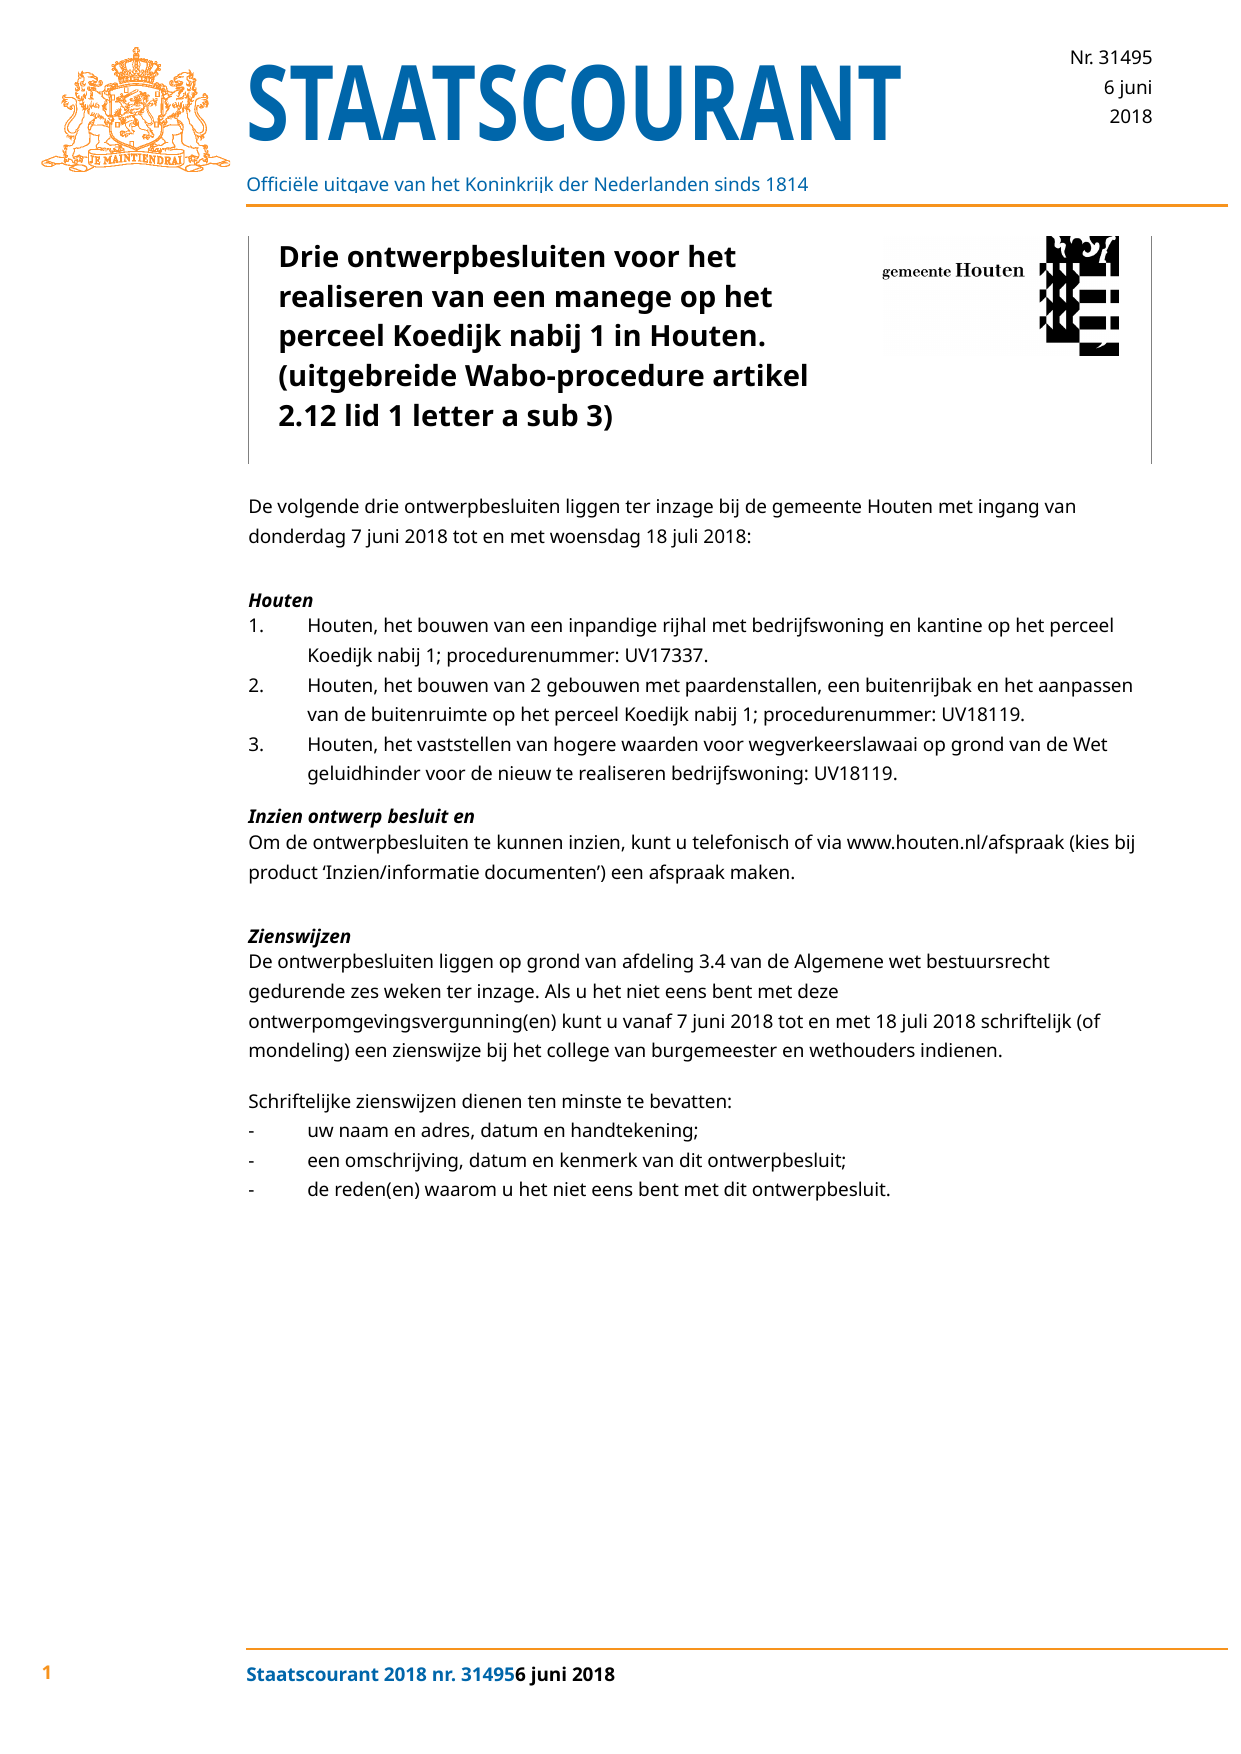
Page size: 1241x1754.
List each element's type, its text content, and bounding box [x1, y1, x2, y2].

table_header Drie ontwerpbesluiten voor het realiseren van een manege op het perceel Koedijk nabij 1 in Houten. (uitgebreide Wabo-procedure artikel 2.12 lid 1 letter a sub 3) [249, 236, 850, 464]
text Houten [248, 587, 1152, 613]
list de reden(en) waarom u het niet eens bent met dit ontwerpbesluit. [248, 1177, 1152, 1202]
text De volgende drie ontwerpbesluiten liggen ter inzage bij de gemeente Houten met ingang van donderdag 7 juni 2018 tot en met woensdag 18 juli 2018: [248, 493, 1152, 549]
text Schriftelijke zienswijzen dienen ten minste te bevatten: [248, 1088, 1152, 1113]
text Om de ontwerpbesluiten te kunnen inzien, kunt u telefonisch of via www.houten.nl/afspraak (kies bij product ‘Inzien/informatie documenten’) een afspraak maken. [248, 829, 1152, 885]
list Houten, het bouwen van een inpandige rijhal met bedrijfswoning en kantine op het perceel Koedijk nabij 1; procedurenummer: UV17337. [248, 613, 1152, 668]
text De ontwerpbesluiten liggen op grond van afdeling 3.4 van de Algemene wet bestuursrecht gedurende zes weken ter inzage. Als u het niet eens bent met deze ontwerpomgevingsvergunning(en) kunt u vanaf 7 juni 2018 tot en met 18 juli 2018 schriftelijk (of mondeling) een zienswijze bij het college van burgemeester en wethouders indienen. [248, 949, 1152, 1063]
text Zienswijzen [248, 923, 1152, 949]
text Inzien ontwerp besluit en [248, 804, 1152, 829]
picture [882, 236, 1119, 356]
list uw naam en adres, datum en handtekening; [248, 1117, 1152, 1143]
list Houten, het bouwen van 2 gebouwen met paardenstallen, een buitenrijbak en het aanpassen van de buitenruimte op het perceel Koedijk nabij 1; procedurenummer: UV18119. [248, 672, 1152, 727]
picture [41, 47, 231, 172]
list een omschrijving, datum en kenmerk van dit ontwerpbesluit; [248, 1147, 1152, 1173]
table_header [850, 236, 1151, 464]
list Houten, het vaststellen van hogere waarden voor wegverkeerslawaai op grond van de Wet geluidhinder voor de nieuw te realiseren bedrijfswoning: UV18119. [248, 731, 1152, 786]
